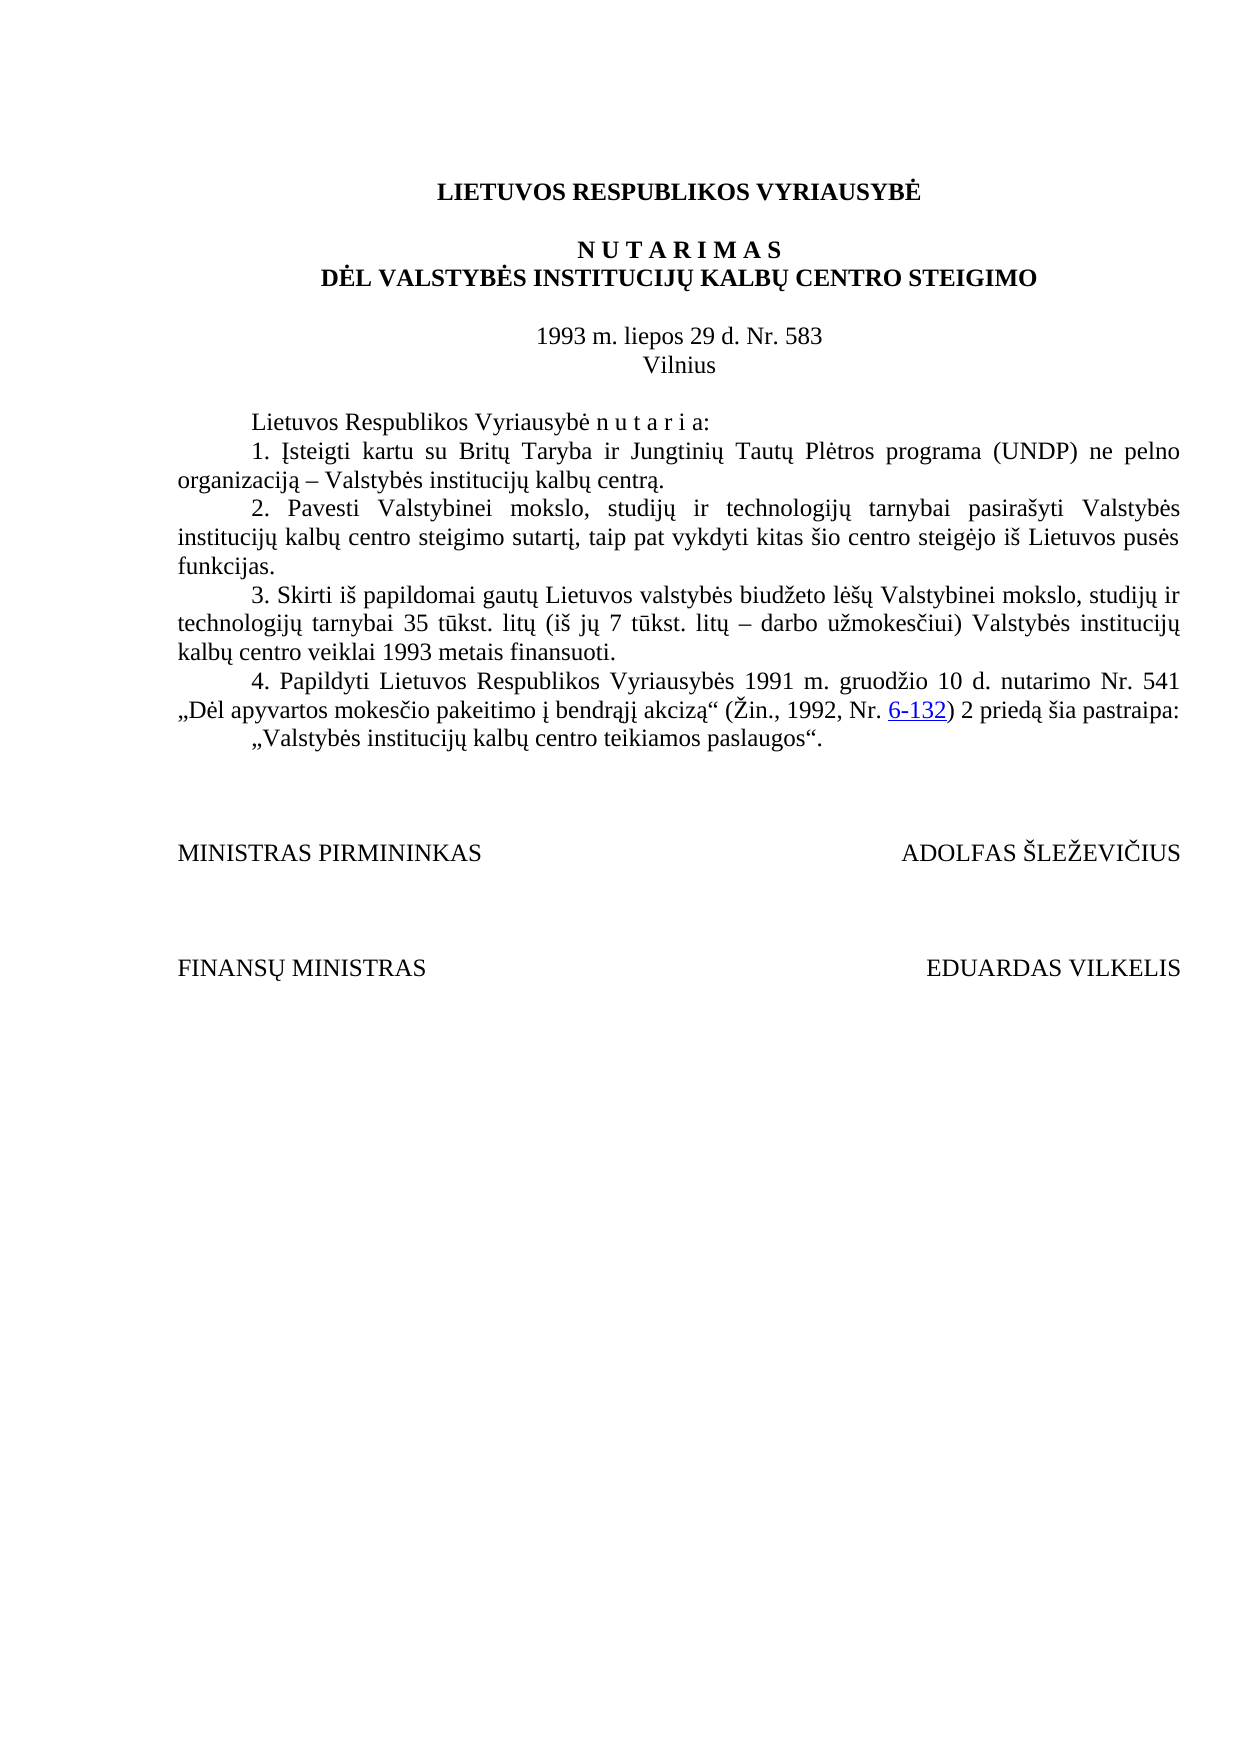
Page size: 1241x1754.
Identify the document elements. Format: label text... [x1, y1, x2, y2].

text Lietuvos Respublikos Vyriausybė nutaria: [177, 407, 1181, 436]
text N U T A R I M A S [177, 235, 1181, 263]
text 4. Papildyti Lietuvos Respublikos Vyriausybės 1991 m. gruodžio 10 d. nutarimo Nr. 541 „Dėl apyvartos mokesčio pakeitimo į bendrąjį akcizą“ (Žin., 1992, Nr. 6-132) 2 priedą šia pastraipa: [177, 666, 1181, 723]
text 1993 m. liepos 29 d. Nr. 583 [177, 321, 1181, 350]
text „Valstybės institucijų kalbų centro teikiamos paslaugos“. [177, 723, 1181, 752]
text 2. Pavesti Valstybinei mokslo, studijų ir technologijų tarnybai pasirašyti Valstybės institucijų kalbų centro steigimo sutartį, taip pat vykdyti kitas šio centro steigėjo iš Lietuvos pusės funkcijas. [177, 493, 1181, 580]
text 1. Įsteigti kartu su Britų Taryba ir Jungtinių Tautų Plėtros programa (UNDP) ne pelno organizaciją – Valstybės institucijų kalbų centrą. [177, 436, 1181, 493]
text MINISTRAS PIRMININKAS ADOLFAS ŠLEŽEVIČIUS [177, 838, 1181, 867]
text LIETUVOS RESPUBLIKOS VYRIAUSYBĖ [177, 177, 1181, 206]
text Vilnius [177, 350, 1181, 378]
text FINANSŲ MINISTRAS EDUARDAS VILKELIS [177, 953, 1181, 982]
text DĖL VALSTYBĖS INSTITUCIJŲ KALBŲ CENTRO STEIGIMO [177, 263, 1181, 292]
text 3. Skirti iš papildomai gautų Lietuvos valstybės biudžeto lėšų Valstybinei mokslo, studijų ir technologijų tarnybai 35 tūkst. litų (iš jų 7 tūkst. litų – darbo užmokesčiui) Valstybės institucijų kalbų centro veiklai 1993 metais finansuoti. [177, 580, 1181, 666]
